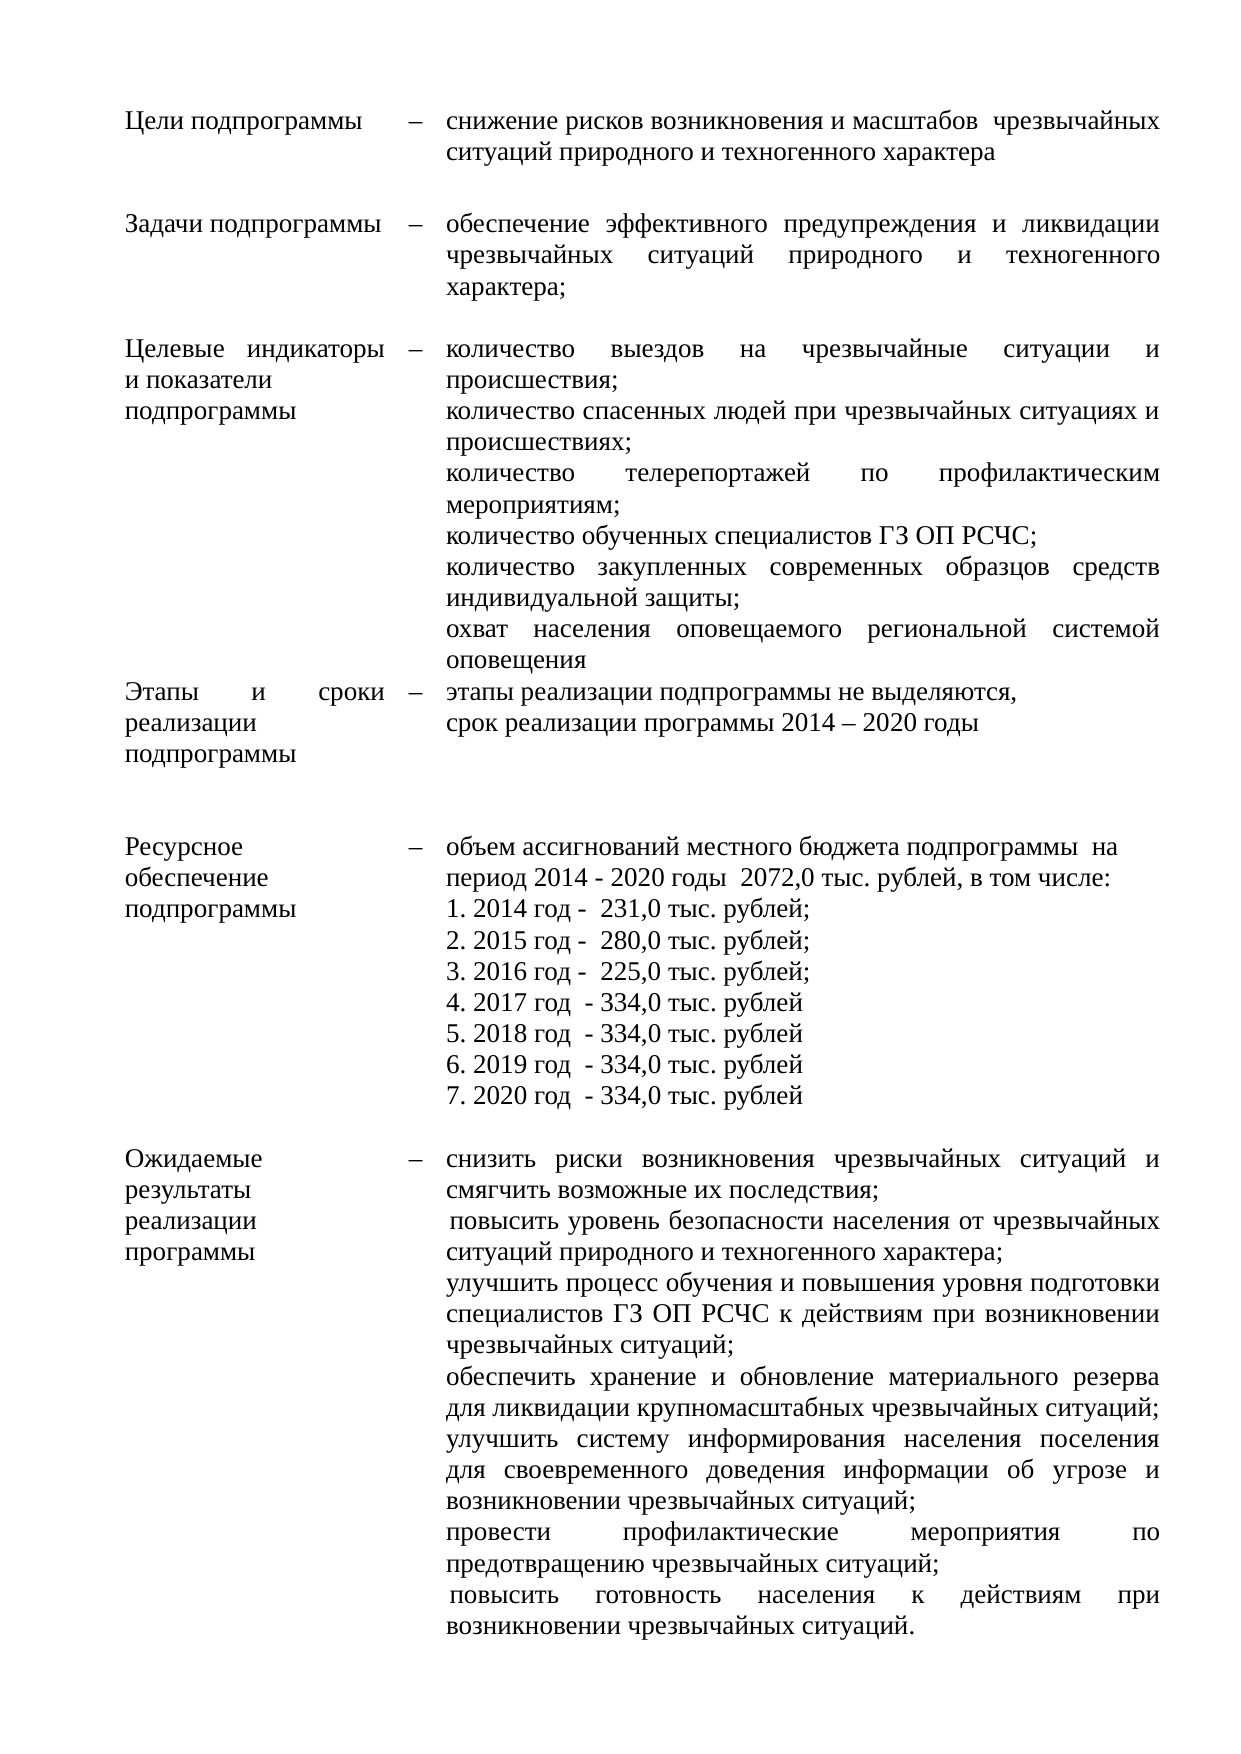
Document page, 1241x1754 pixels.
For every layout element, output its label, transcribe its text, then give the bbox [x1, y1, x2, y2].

table_cell – [386, 675, 445, 799]
table_cell – [386, 830, 445, 1142]
table_cell [445, 799, 1162, 830]
table_cell количество выездов на чрезвычайные ситуации и происшествия; количество спасенных людей при чрезвычайных ситуациях и происшествиях; количество телерепортажей по профилактическим мероприятиям; количество обученных специалистов ГЗ ОП РСЧС; количество закупленных современных образцов средств индивидуальной защиты; охват населения оповещаемого региональной системой оповещения [445, 332, 1162, 674]
table_cell – [386, 1142, 445, 1640]
table_cell Ожидаемые результаты реализации программы [124, 1142, 386, 1640]
table_cell – [386, 208, 445, 332]
table_cell Целевые индикаторы и показатели подпрограммы [124, 332, 386, 674]
table_cell снизить риски возникновения чрезвычайных ситуаций и смягчить возможные их последствия; повысить уровень безопасности населения от чрезвычайных ситуаций природного и техногенного характера; улучшить процесс обучения и повышения уровня подготовки специалистов ГЗ ОП РСЧС к действиям при возникновении чрезвычайных ситуаций; обеспечить хранение и обновление материального резерва для ликвидации крупномасштабных чрезвычайных ситуаций; улучшить систему информирования населения поселения для своевременного доведения информации об угрозе и возникновении чрезвычайных ситуаций; провести профилактические мероприятия по предотвращению чрезвычайных ситуаций; повысить готовность населения к действиям при возникновении чрезвычайных ситуаций. [445, 1142, 1162, 1640]
table_cell этапы реализации подпрограммы не выделяются, срок реализации программы 2014 – 2020 годы [445, 675, 1162, 799]
table_cell [124, 799, 386, 830]
table_cell [386, 799, 445, 830]
table_cell обеспечение эффективного предупреждения и ликвидации чрезвычайных ситуаций природного и техногенного характера; [445, 208, 1162, 332]
table_cell Этапы и сроки реализации подпрограммы [124, 675, 386, 799]
table_cell Ресурсное обеспечение подпрограммы [124, 830, 386, 1142]
table_cell Задачи подпрограммы [124, 208, 386, 332]
table_cell снижение рисков возникновения и масштабов чрезвычайных ситуаций природного и техногенного характера [445, 104, 1162, 207]
table_cell Цели подпрограммы [124, 104, 386, 207]
table_cell – [386, 104, 445, 207]
table_cell – [386, 332, 445, 674]
table_cell объем ассигнований местного бюджета подпрограммы на период 2014 - 2020 годы 2072,0 тыс. рублей, в том числе: 1. 2014 год - 231,0 тыс. рублей; 2. 2015 год - 280,0 тыс. рублей; 3. 2016 год - 225,0 тыс. рублей; 4. 2017 год - 334,0 тыс. рублей 5. 2018 год - 334,0 тыс. рублей 6. 2019 год - 334,0 тыс. рублей 7. 2020 год - 334,0 тыс. рублей [445, 830, 1162, 1142]
